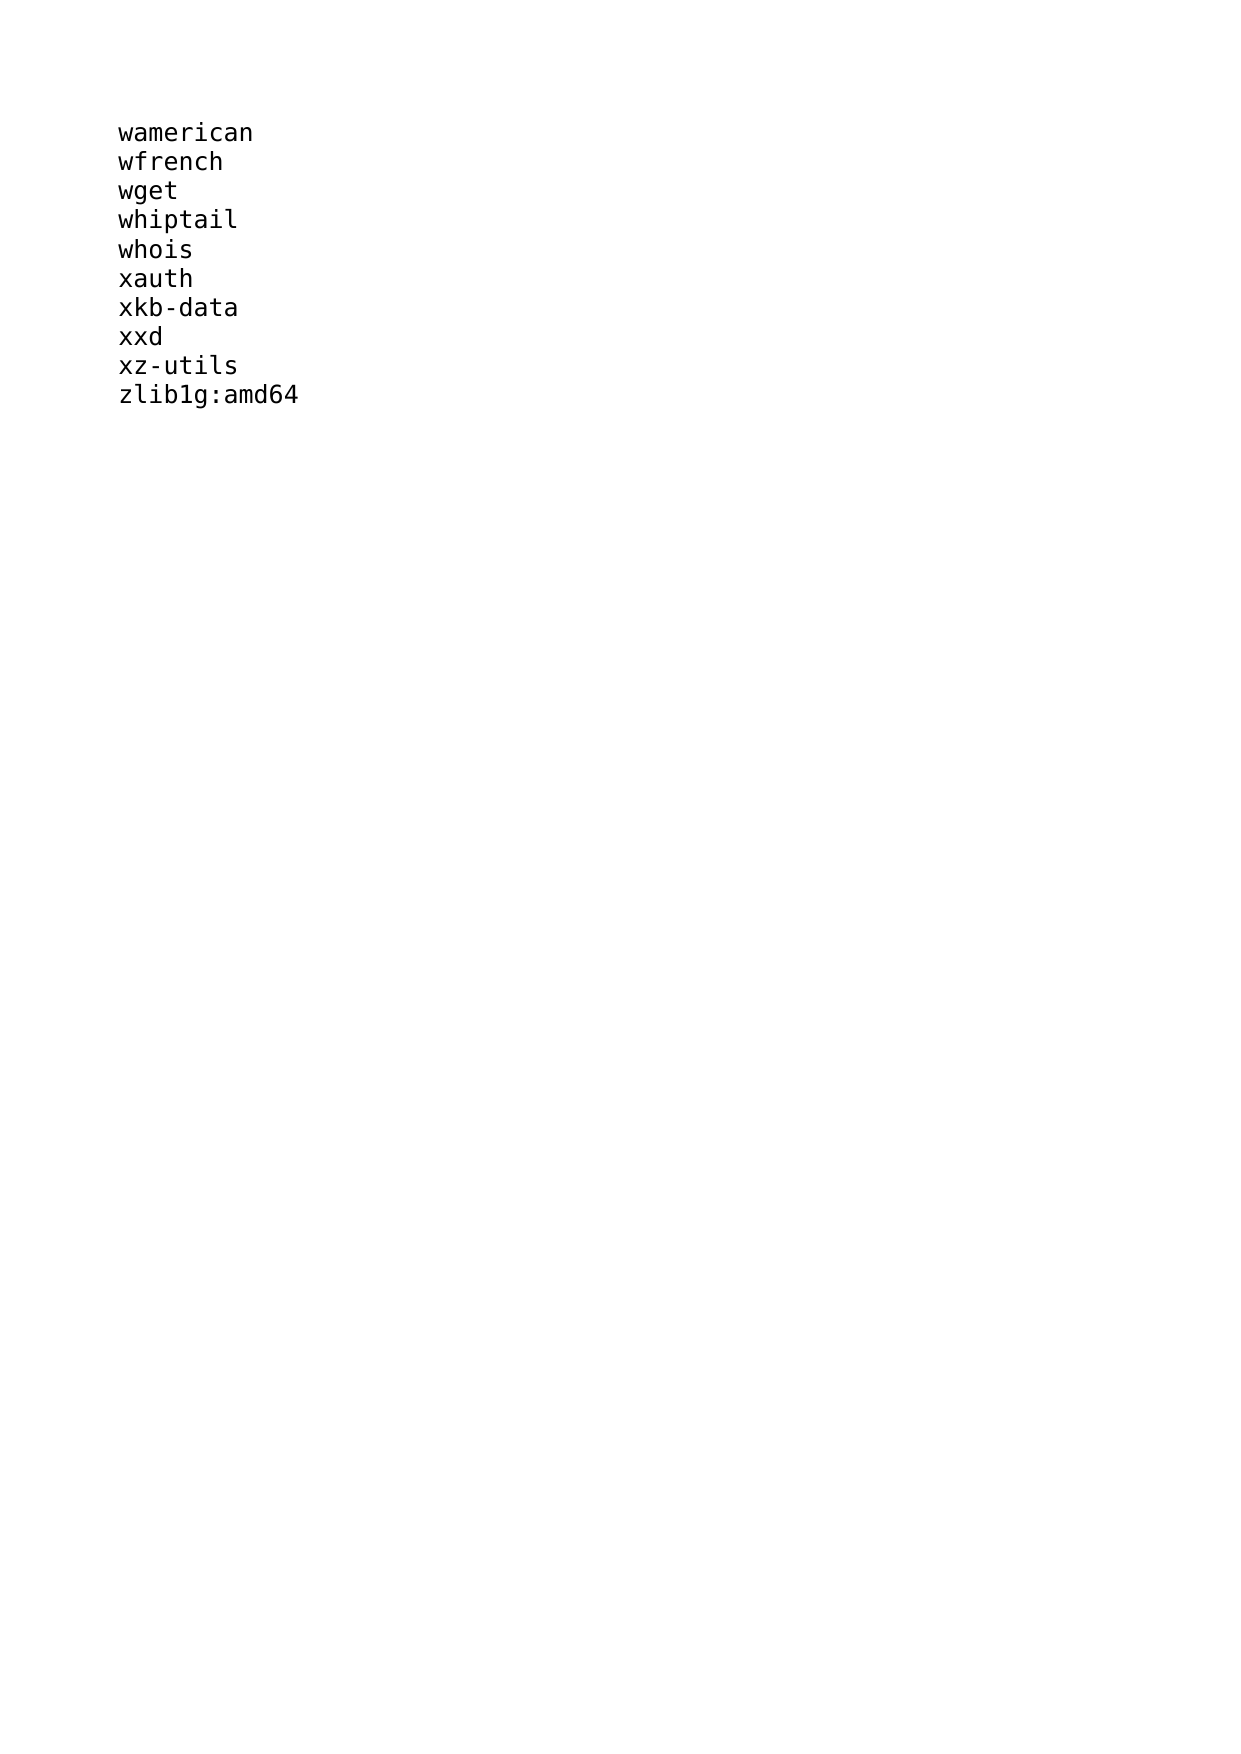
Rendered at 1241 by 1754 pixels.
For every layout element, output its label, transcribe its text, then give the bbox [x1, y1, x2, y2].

text wamerican wfrench wget whiptail whois xauth xkb-data xxd xz-utils zlib1g:amd64 [118, 118, 1122, 410]
